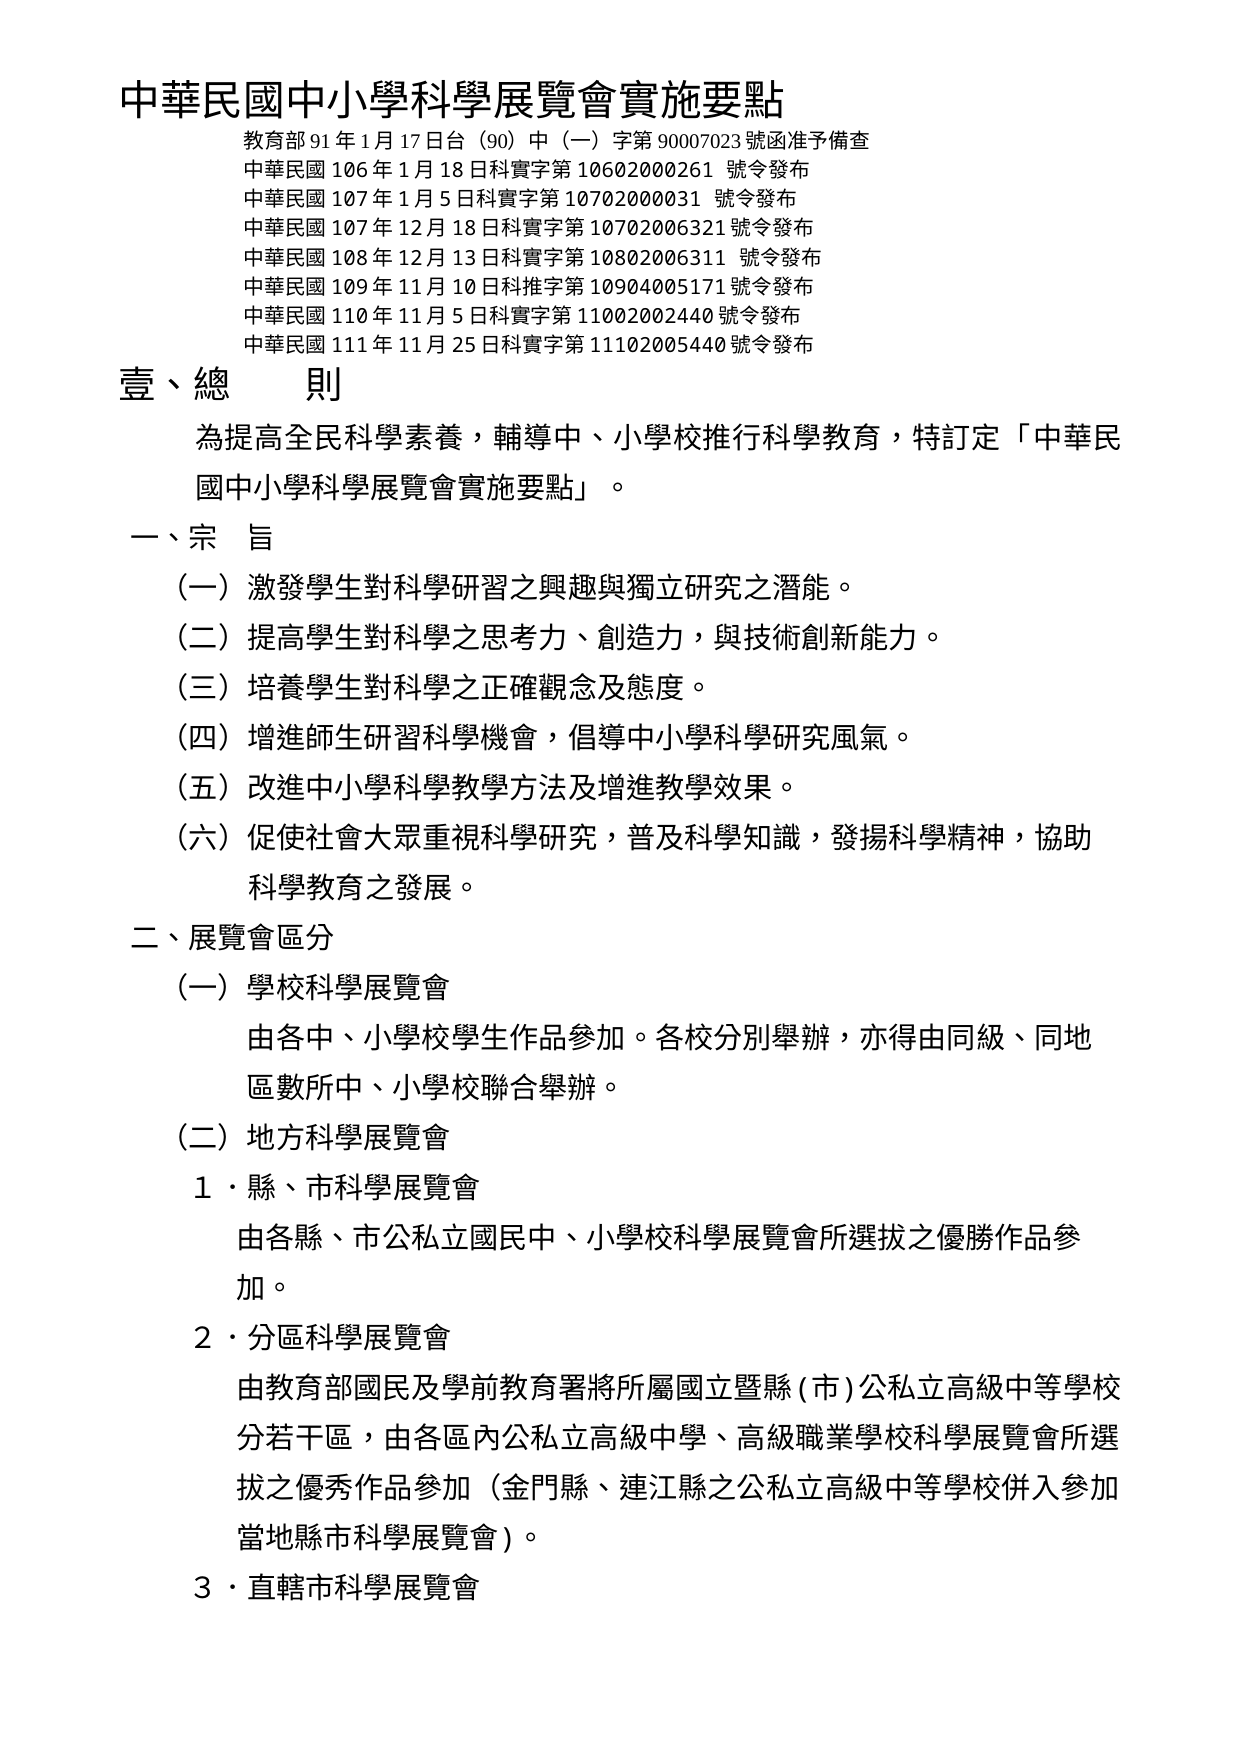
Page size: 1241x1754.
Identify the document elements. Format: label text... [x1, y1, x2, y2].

text 一、宗 旨 [130, 508, 1110, 558]
text １．縣、市科學展覽會 [189, 1158, 1122, 1208]
text 中華民國110年11月5日科實字第11002002440號令發布 [243, 300, 1122, 329]
text 教育部91年1月17日台（90）中（一）字第90007023號函准予備查 [243, 125, 1122, 154]
text （三）培養學生對科學之正確觀念及態度。 [159, 658, 1110, 708]
text 二、展覽會區分 [130, 908, 1110, 958]
text （一）學校科學展覽會 [159, 958, 1110, 1008]
text 中華民國109年11月10日科推字第10904005171號令發布 [243, 271, 1122, 300]
text 由教育部國民及學前教育署將所屬國立暨縣(市)公私立高級中等學校分若干區，由各區內公私立高級中學、高級職業學校科學展覽會所選拔之優秀作品參加（金門縣、連江縣之公私立高級中等學校併入參加當地縣市科學展覽會)。 [236, 1358, 1122, 1558]
text 中華民國108年12月13日科實字第10802006311 號令發布 [243, 242, 1122, 271]
text 中華民國107年12月18日科實字第10702006321號令發布 [243, 212, 1122, 242]
text （一）激發學生對科學研習之興趣與獨立研究之潛能。 [159, 558, 1110, 608]
text 由各中、小學校學生作品參加。各校分別舉辦，亦得由同級、同地區數所中、小學校聯合舉辦。 [247, 1008, 1110, 1108]
text 壹、總 則 [118, 358, 1122, 408]
text （二）提高學生對科學之思考力、創造力，與技術創新能力。 [159, 608, 1110, 658]
text 由各縣、市公私立國民中、小學校科學展覽會所選拔之優勝作品參加。 [236, 1208, 1110, 1308]
text 中華民國中小學科學展覽會實施要點 [118, 75, 1122, 125]
text （五）改進中小學科學教學方法及增進教學效果。 [159, 758, 1110, 808]
text （二）地方科學展覽會 [159, 1108, 1110, 1158]
text 中華民國106年1月18日科實字第10602000261 號令發布 [243, 154, 1122, 183]
text ２．分區科學展覽會 [189, 1308, 1122, 1358]
text 為提高全民科學素養，輔導中、小學校推行科學教育，特訂定「中華民國中小學科學展覽會實施要點」。 [195, 408, 1122, 508]
text 中華民國111年11月25日科實字第11102005440號令發布 [243, 329, 1122, 358]
text （四）增進師生研習科學機會，倡導中小學科學研究風氣。 [159, 708, 1110, 758]
text ３．直轄市科學展覽會 [189, 1558, 1122, 1608]
text 中華民國107年1月5日科實字第10702000031 號令發布 [243, 183, 1122, 212]
text （六）促使社會大眾重視科學研究，普及科學知識，發揚科學精神，協助科學教育之發展。 [159, 808, 1110, 908]
